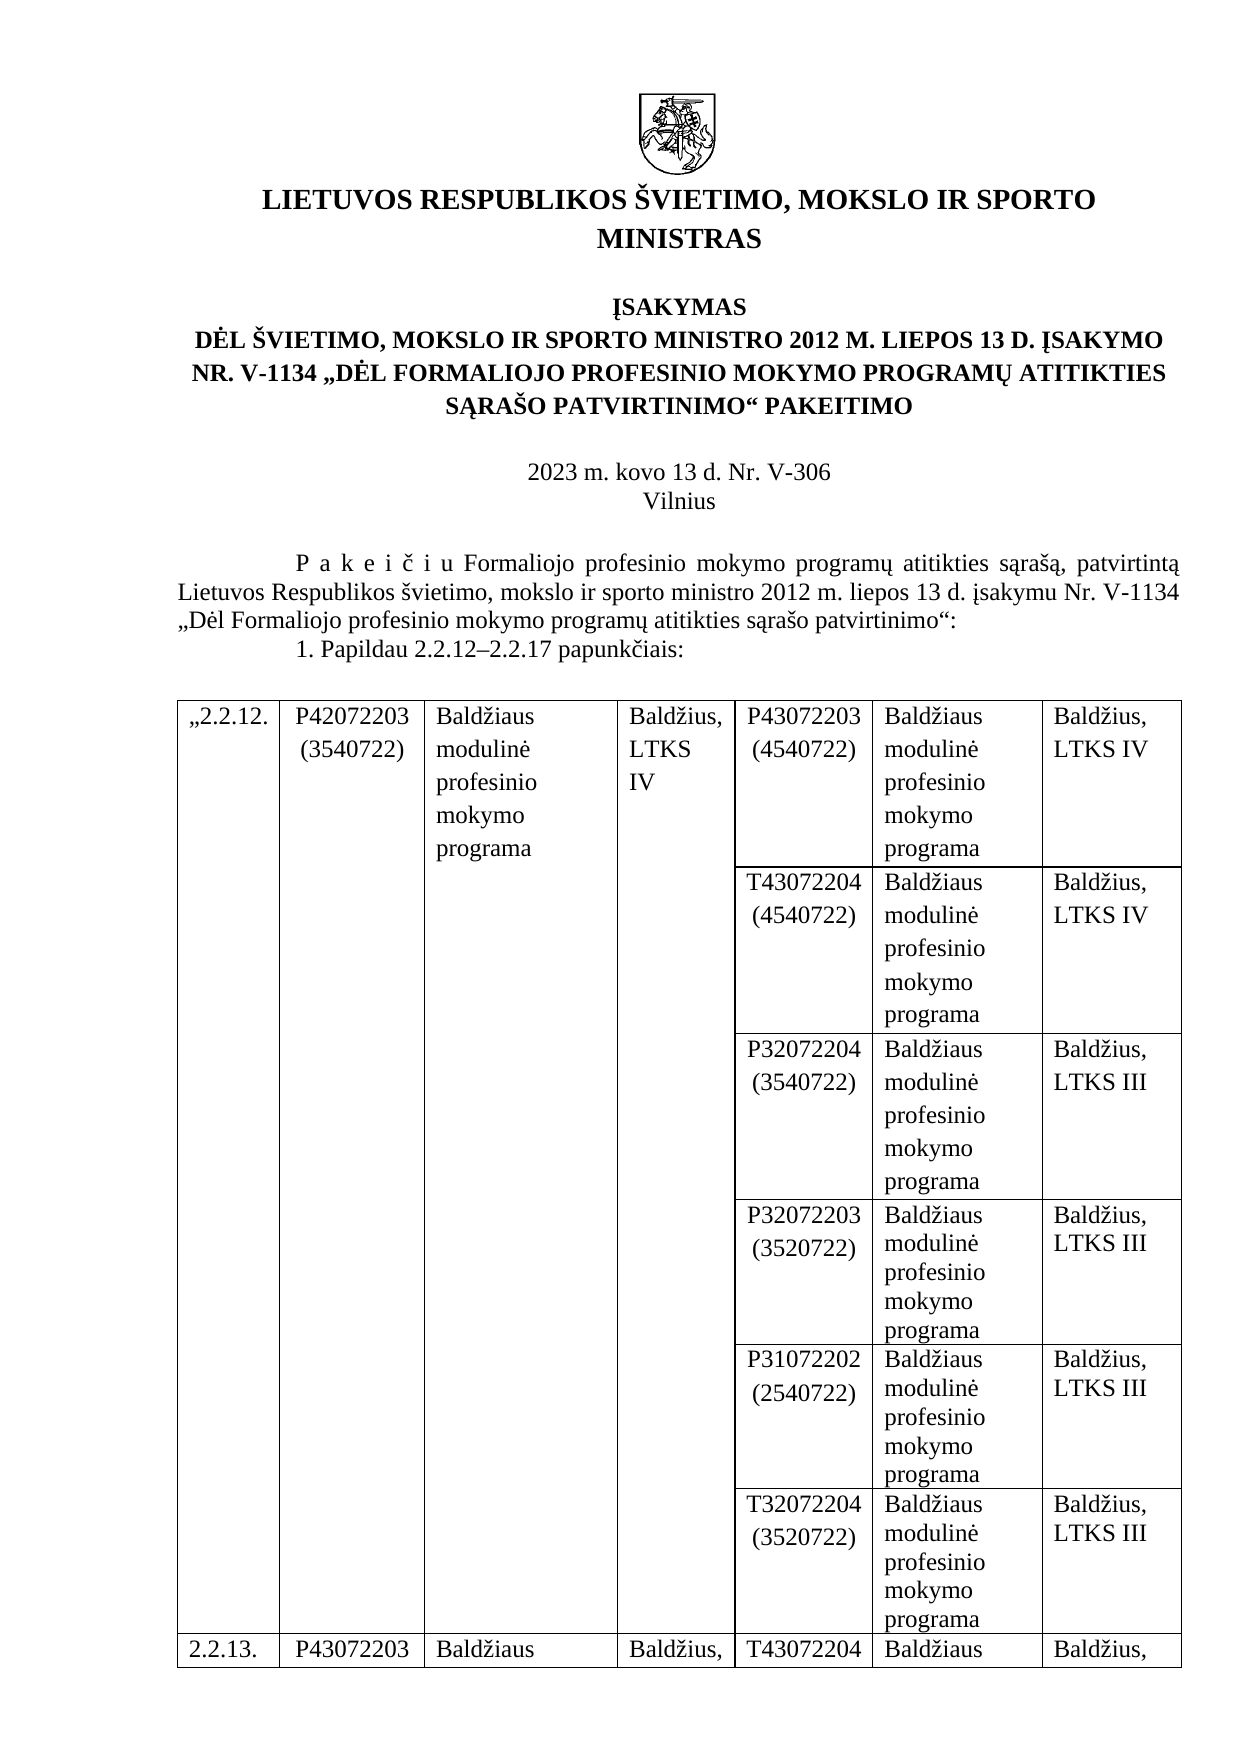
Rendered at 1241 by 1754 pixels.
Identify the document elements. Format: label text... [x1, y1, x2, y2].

table_cell Baldžius, LTKS III [1043, 1200, 1181, 1343]
text DĖL ŠVIETIMO, MOKSLO IR SPORTO MINISTRO 2012 M. LIEPOS 13 D. ĮSAKYMO NR. V-1134 „DĖL FORMALIOJO PROFESINIO MOKYMO PROGRAMŲ ATITIKTIES SĄRAŠO PATVIRTINIMO“ PAKEITIMO [177, 325, 1181, 420]
table_cell Baldžiaus modulinė profesinio mokymo programa [873, 1034, 1042, 1199]
table_cell Baldžius, LTKS III [1043, 1345, 1181, 1488]
table_cell Baldžius, [618, 1634, 734, 1667]
table_cell Baldžiaus modulinė profesinio mokymo programa [873, 1200, 1042, 1343]
text Vilnius [177, 486, 1181, 515]
table_cell P32072204 (3540722) [736, 1034, 872, 1199]
table_cell P31072202 (2540722) [736, 1345, 872, 1488]
table_header Baldžius, LTKS IV [1043, 701, 1181, 866]
table_cell Baldžius, LTKS III [1043, 1489, 1181, 1633]
table_header Baldžiaus modulinė profesinio mokymo programa [425, 701, 617, 1633]
table_cell Baldžiaus [425, 1634, 617, 1667]
table_cell 2.2.13. [178, 1634, 279, 1667]
table_cell T43072204 [736, 1634, 872, 1667]
table_cell Baldžius, LTKS III [1043, 1034, 1181, 1199]
table_cell Baldžius, [1043, 1634, 1181, 1667]
text 2023 m. kovo 13 d. Nr. V-306 [177, 457, 1181, 486]
table_cell Baldžius, LTKS IV [1043, 868, 1181, 1033]
table_header Baldžius, LTKS IV [618, 701, 734, 1633]
table_cell Baldžiaus modulinė profesinio mokymo programa [873, 1345, 1042, 1488]
text LIETUVOS RESPUBLIKOS ŠVIETIMO, MOKSLO IR SPORTO MINISTRAS [177, 182, 1181, 254]
table_cell Baldžiaus [873, 1634, 1042, 1667]
table_header P43072203 (4540722) [736, 701, 872, 866]
table_cell Baldžiaus modulinė profesinio mokymo programa [873, 1489, 1042, 1633]
table_cell Baldžiaus modulinė profesinio mokymo programa [873, 868, 1042, 1033]
text P a k e i č i u Formaliojo profesinio mokymo programų atitikties sąrašą, patvirtintą Lietuvos Respublikos švietimo, mokslo ir sporto ministro 2012 m. liepos 13 d. įsakymu Nr. V-1134 „Dėl Formaliojo profesinio mokymo programų atitikties sąrašo patvirtinimo“: [177, 548, 1181, 634]
table_cell P43072203 [280, 1634, 424, 1667]
table_header P42072203 (3540722) [280, 701, 424, 1633]
text ĮSAKYMAS [177, 292, 1181, 321]
table_cell P32072203 (3520722) [736, 1200, 872, 1343]
table_header Baldžiaus modulinė profesinio mokymo programa [873, 701, 1042, 866]
table_cell T32072204 (3520722) [736, 1489, 872, 1633]
table_header „2.2.12. [178, 701, 279, 1633]
table_cell T43072204 (4540722) [736, 868, 872, 1033]
text 1. Papildau 2.2.12–2.2.17 papunkčiais: [177, 634, 1181, 663]
